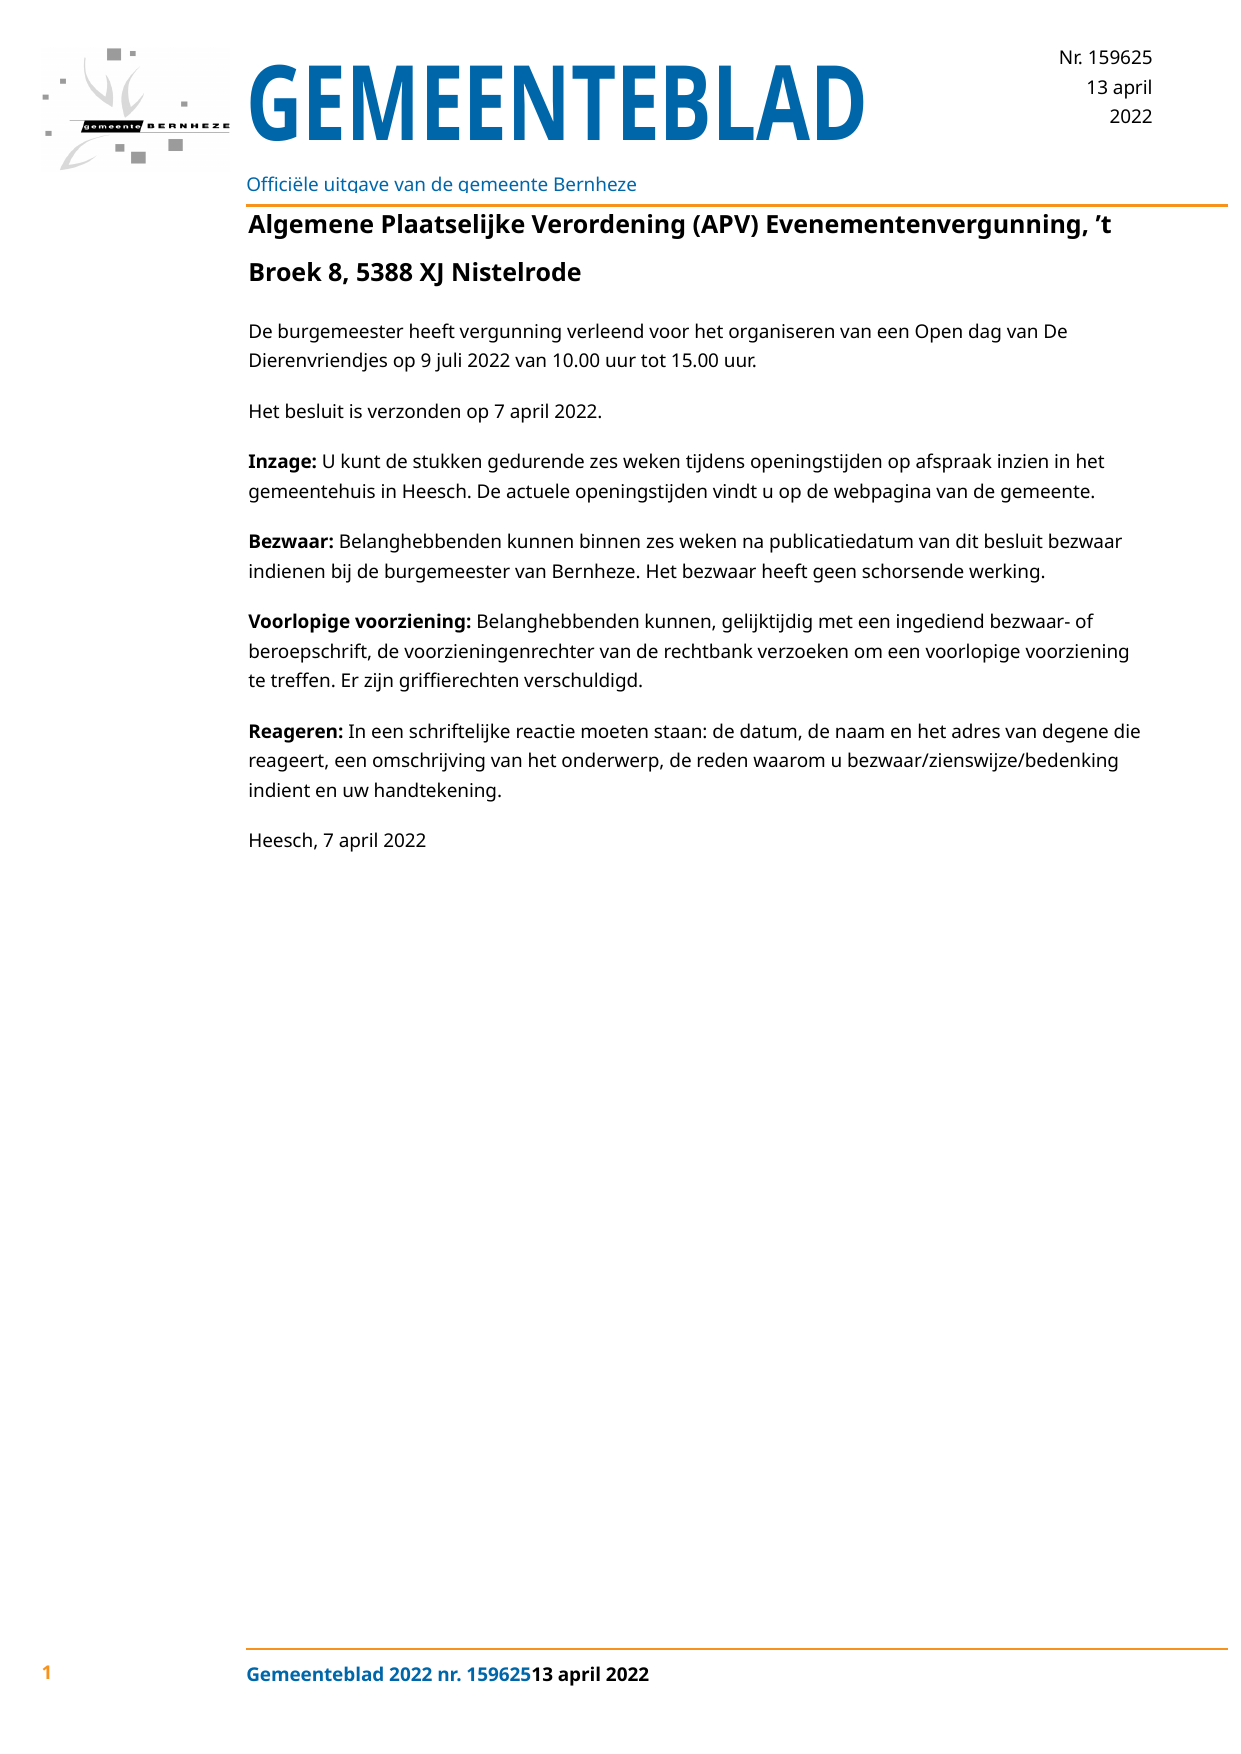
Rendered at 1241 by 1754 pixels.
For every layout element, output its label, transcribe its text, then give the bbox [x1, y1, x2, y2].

picture [41, 47, 231, 172]
text Algemene Plaatselijke Verordening (APV) Evenementenvergunning, ’t Broek 8, 5388 XJ Nistelrode [248, 207, 1152, 288]
text De burgemeester heeft vergunning verleend voor het organiseren van een Open dag van De Dierenvriendjes op 9 juli 2022 van 10.00 uur tot 15.00 uur. [248, 318, 1152, 373]
text Het besluit is verzonden op 7 april 2022. [248, 398, 1152, 424]
text Reageren: In een schriftelijke reactie moeten staan: de datum, de naam en het adres van degene die reageert, een omschrijving van het onderwerp, de reden waarom u bezwaar/zienswijze/bedenking indient en uw handtekening. [248, 718, 1152, 803]
text Inzage: U kunt de stukken gedurende zes weken tijdens openingstijden op afspraak inzien in het gemeentehuis in Heesch. De actuele openingstijden vindt u op de webpagina van de gemeente. [248, 448, 1152, 504]
text Heesch, 7 april 2022 [248, 827, 1152, 853]
text Voorlopige voorziening: Belanghebbenden kunnen, gelijktijdig met een ingediend bezwaar- of beroepschrift, de voorzieningenrechter van de rechtbank verzoeken om een voorlopige voorziening te treffen. Er zijn griffierechten verschuldigd. [248, 608, 1152, 693]
text Bezwaar: Belanghebbenden kunnen binnen zes weken na publicatiedatum van dit besluit bezwaar indienen bij de burgemeester van Bernheze. Het bezwaar heeft geen schorsende werking. [248, 528, 1152, 584]
